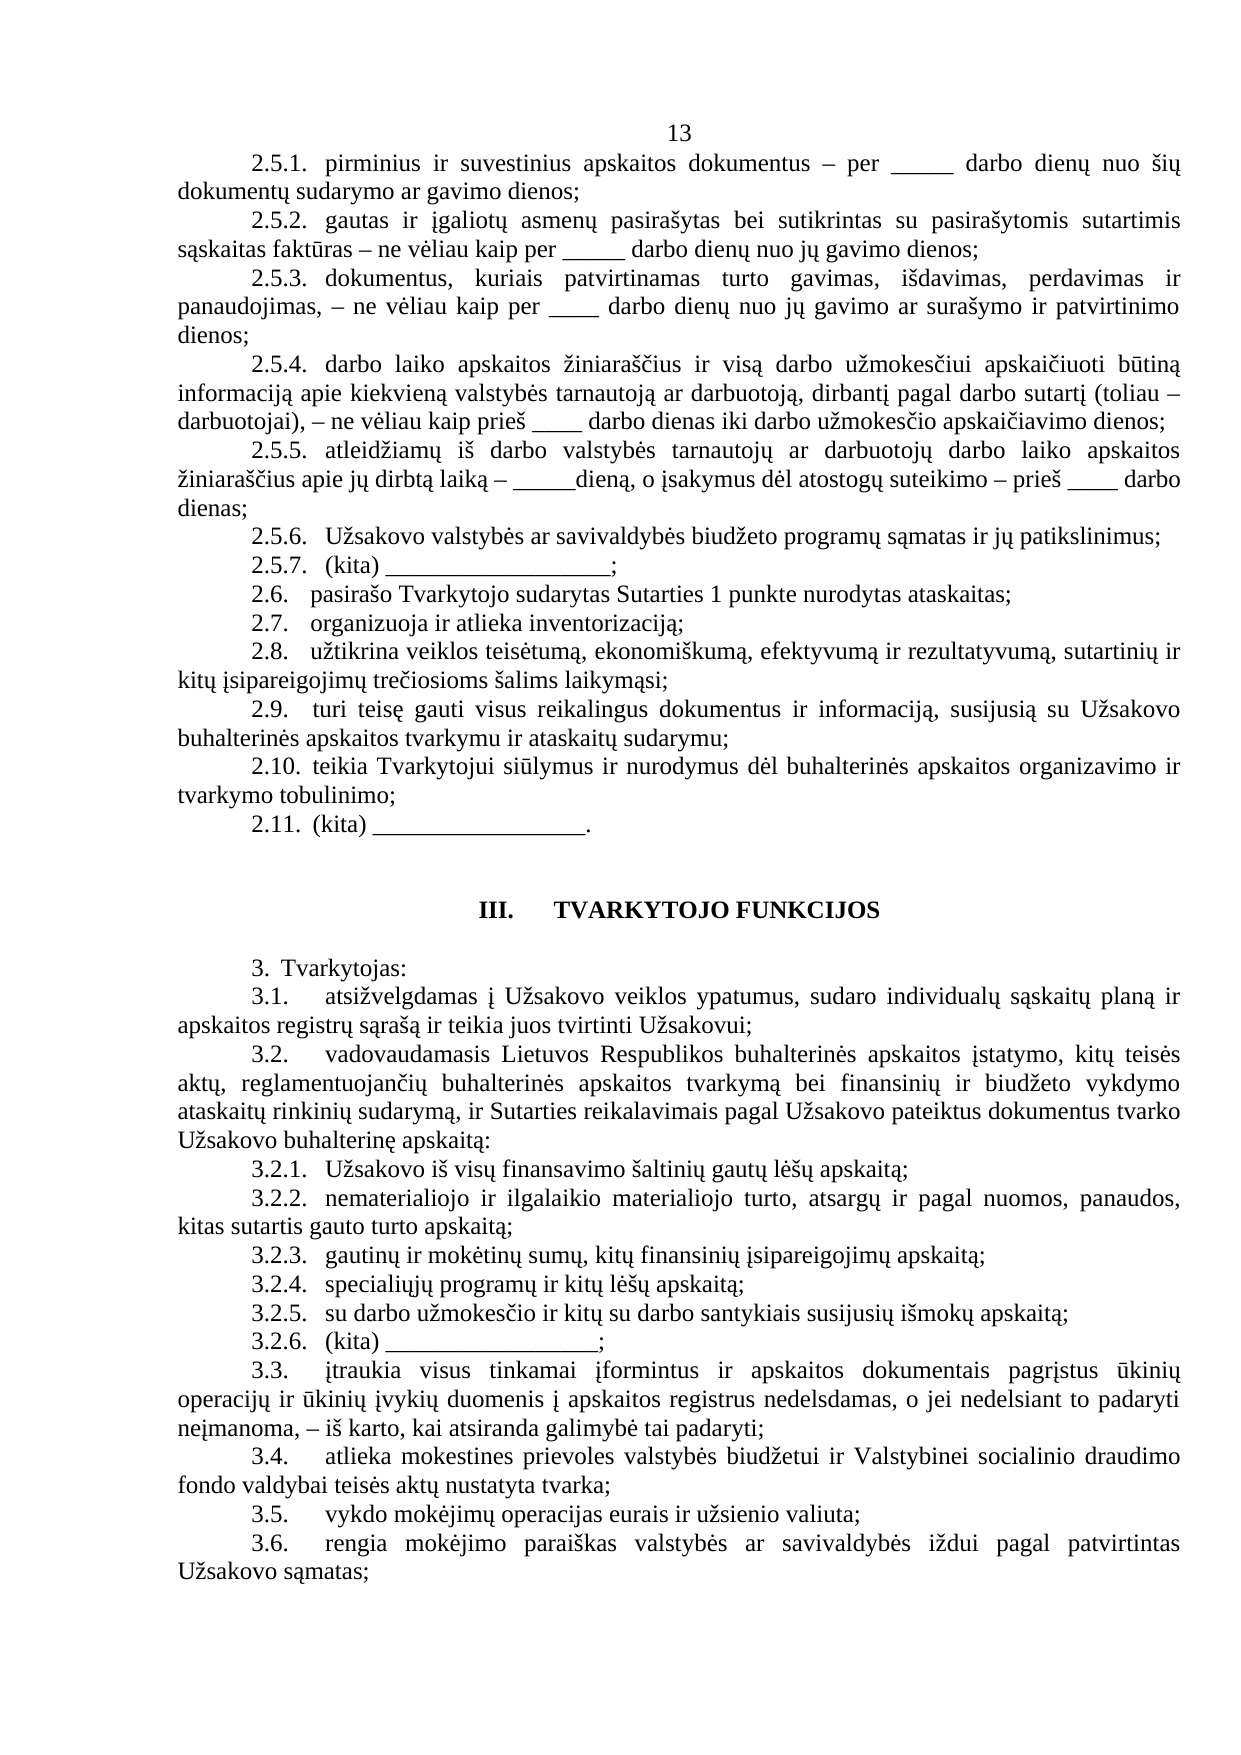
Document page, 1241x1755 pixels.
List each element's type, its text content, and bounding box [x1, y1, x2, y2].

text 2.5.1. pirminius ir suvestinius apskaitos dokumentus – per _____ darbo dienų nuo šių dokumentų sudarymo ar gavimo dienos; [177, 148, 1181, 205]
text 2.7. organizuoja ir atlieka inventorizaciją; [177, 608, 1181, 636]
text 3.1. atsižvelgdamas į Užsakovo veiklos ypatumus, sudaro individualų sąskaitų planą ir apskaitos registrų sąrašą ir teikia juos tvirtinti Užsakovui; [177, 981, 1181, 1039]
text 2.5.6. Užsakovo valstybės ar savivaldybės biudžeto programų sąmatas ir jų patikslinimus; [177, 521, 1181, 550]
text 2.8. užtikrina veiklos teisėtumą, ekonomiškumą, efektyvumą ir rezultatyvumą, sutartinių ir kitų įsipareigojimų trečiosioms šalims laikymąsi; [177, 636, 1181, 694]
text 2.11. (kita) _________________. [177, 809, 1181, 838]
text 3. Tvarkytojas: [177, 953, 1181, 981]
text 3.2.2. nematerialiojo ir ilgalaikio materialiojo turto, atsargų ir pagal nuomos, panaudos, kitas sutartis gauto turto apskaitą; [177, 1183, 1181, 1240]
text 2.5.5. atleidžiamų iš darbo valstybės tarnautojų ar darbuotojų darbo laiko apskaitos žiniaraščius apie jų dirbtą laiką – _____dieną, o įsakymus dėl atostogų suteikimo – prieš ____ darbo dienas; [177, 435, 1181, 521]
text 3.3. įtraukia visus tinkamai įformintus ir apskaitos dokumentais pagrįstus ūkinių operacijų ir ūkinių įvykių duomenis į apskaitos registrus nedelsdamas, o jei nedelsiant to padaryti neįmanoma, – iš karto, kai atsiranda galimybė tai padaryti; [177, 1355, 1181, 1441]
text 3.6. rengia mokėjimo paraiškas valstybės ar savivaldybės iždui pagal patvirtintas Užsakovo sąmatas; [177, 1528, 1181, 1585]
text 3.2.6. (kita) _________________; [177, 1326, 1181, 1355]
text 3.2.4. specialiųjų programų ir kitų lėšų apskaitą; [177, 1269, 1181, 1298]
text 3.5. vykdo mokėjimų operacijas eurais ir užsienio valiuta; [177, 1499, 1181, 1528]
text 2.5.7. (kita) __________________; [177, 550, 1181, 579]
text 3.4. atlieka mokestines prievoles valstybės biudžetui ir Valstybinei socialinio draudimo fondo valdybai teisės aktų nustatyta tvarka; [177, 1441, 1181, 1499]
text 2.9. turi teisę gauti visus reikalingus dokumentus ir informaciją, susijusią su Užsakovo buhalterinės apskaitos tvarkymu ir ataskaitų sudarymu; [177, 694, 1181, 751]
text III. TVARKYTOJO FUNKCIJOS [177, 895, 1181, 924]
text 2.10. teikia Tvarkytojui siūlymus ir nurodymus dėl buhalterinės apskaitos organizavimo ir tvarkymo tobulinimo; [177, 751, 1181, 809]
text 2.6. pasirašo Tvarkytojo sudarytas Sutarties 1 punkte nurodytas ataskaitas; [177, 579, 1181, 608]
text 3.2.1. Užsakovo iš visų finansavimo šaltinių gautų lėšų apskaitą; [177, 1154, 1181, 1183]
text 3.2.3. gautinų ir mokėtinų sumų, kitų finansinių įsipareigojimų apskaitą; [177, 1240, 1181, 1269]
text 3.2.5. su darbo užmokesčio ir kitų su darbo santykiais susijusių išmokų apskaitą; [177, 1298, 1181, 1326]
text 2.5.3. dokumentus, kuriais patvirtinamas turto gavimas, išdavimas, perdavimas ir panaudojimas, – ne vėliau kaip per ____ darbo dienų nuo jų gavimo ar surašymo ir patvirtinimo dienos; [177, 263, 1181, 349]
text 2.5.2. gautas ir įgaliotų asmenų pasirašytas bei sutikrintas su pasirašytomis sutartimis sąskaitas faktūras – ne vėliau kaip per _____ darbo dienų nuo jų gavimo dienos; [177, 205, 1181, 263]
text 2.5.4. darbo laiko apskaitos žiniaraščius ir visą darbo užmokesčiui apskaičiuoti būtiną informaciją apie kiekvieną valstybės tarnautoją ar darbuotoją, dirbantį pagal darbo sutartį (toliau – darbuotojai), – ne vėliau kaip prieš ____ darbo dienas iki darbo užmokesčio apskaičiavimo dienos; [177, 349, 1181, 435]
text 3.2. vadovaudamasis Lietuvos Respublikos buhalterinės apskaitos įstatymo, kitų teisės aktų, reglamentuojančių buhalterinės apskaitos tvarkymą bei finansinių ir biudžeto vykdymo ataskaitų rinkinių sudarymą, ir Sutarties reikalavimais pagal Užsakovo pateiktus dokumentus tvarko Užsakovo buhalterinę apskaitą: [177, 1039, 1181, 1154]
